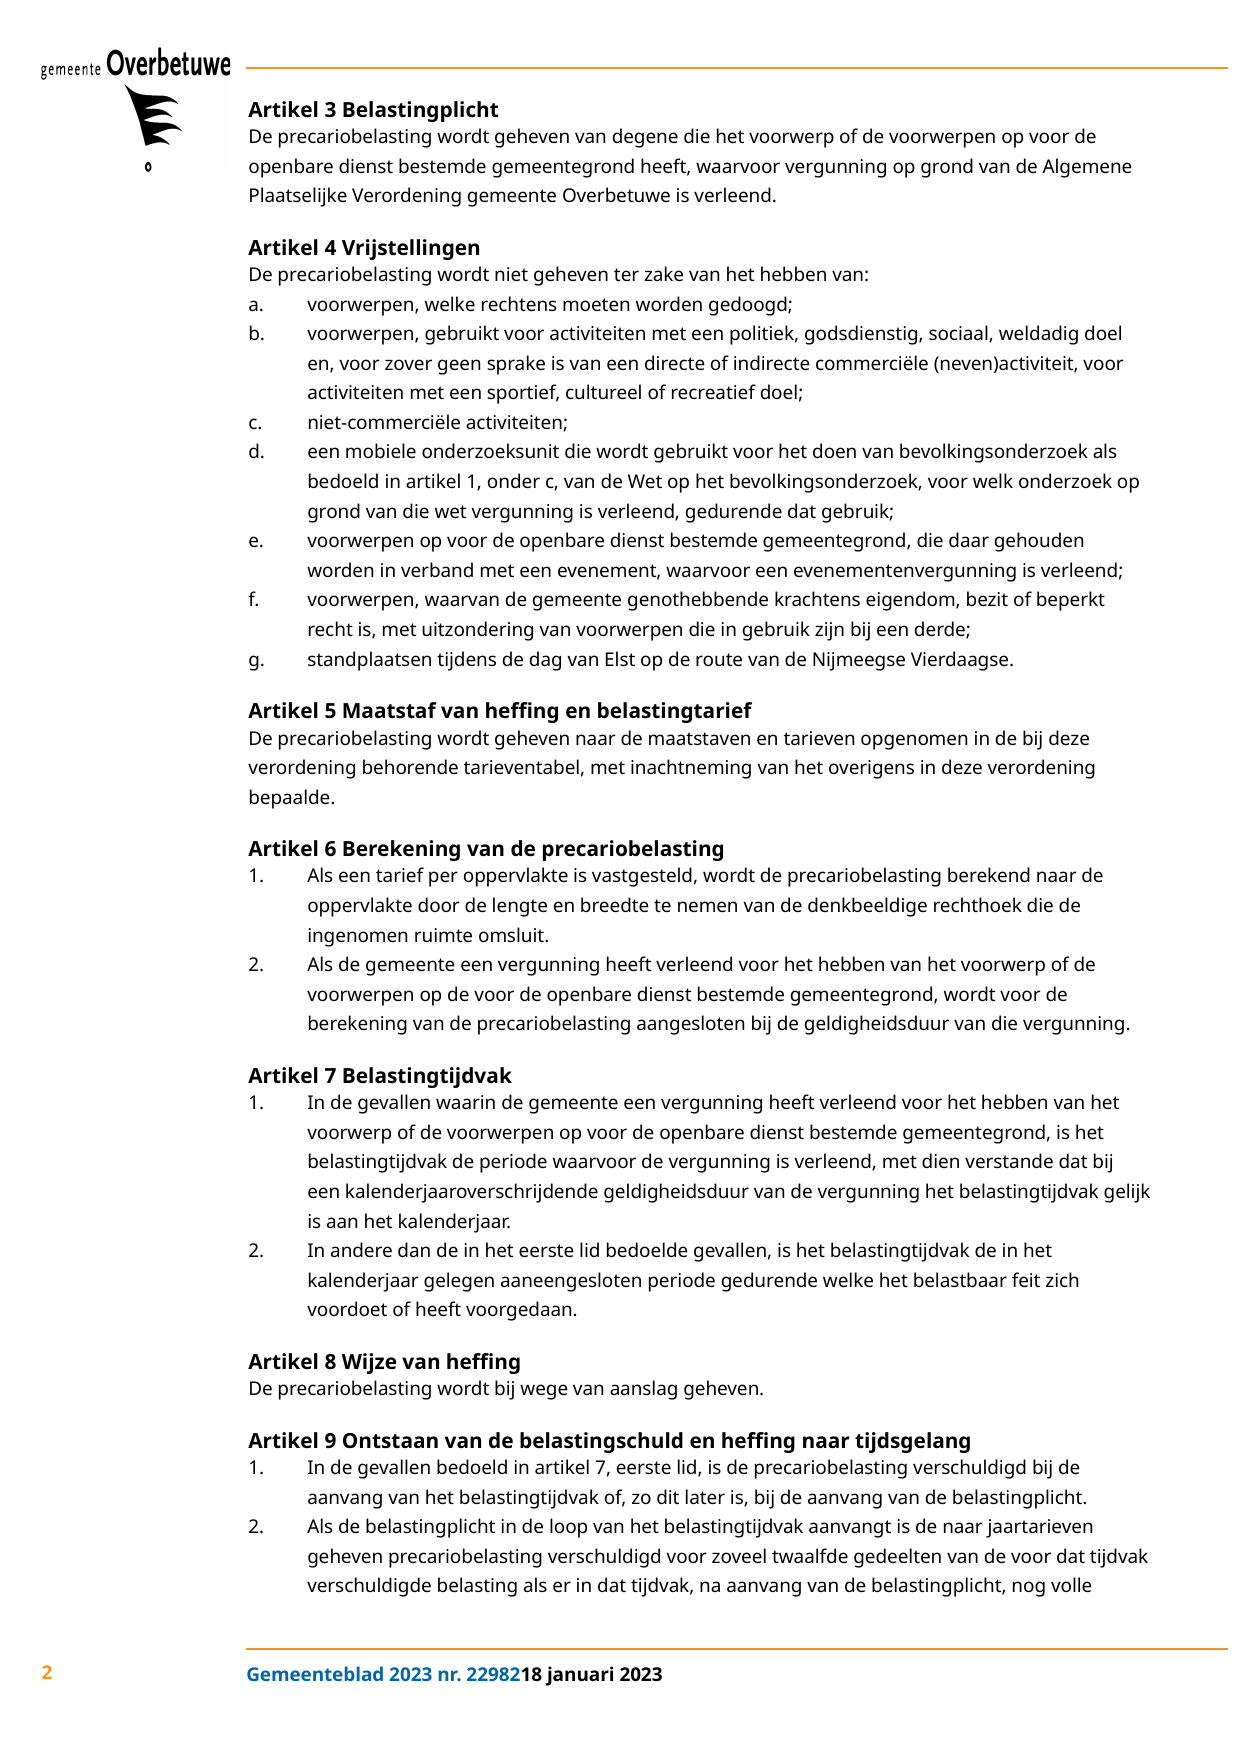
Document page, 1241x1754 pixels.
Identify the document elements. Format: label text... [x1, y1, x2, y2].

list niet-commerciële activiteiten; [248, 409, 1152, 435]
list een mobiele onderzoeksunit die wordt gebruikt voor het doen van bevolkingsonderzoek als bedoeld in artikel 1, onder c, van de Wet op het bevolkingsonderzoek, voor welk onderzoek op grond van die wet vergunning is verleend, gedurende dat gebruik; [248, 439, 1152, 524]
list Als een tarief per oppervlakte is vastgesteld, wordt de precariobelasting berekend naar de oppervlakte door de lengte en breedte te nemen van de denkbeeldige rechthoek die de ingenomen ruimte omsluit. [248, 863, 1152, 948]
list In de gevallen waarin de gemeente een vergunning heeft verleend voor het hebben van het voorwerp of de voorwerpen op voor de openbare dienst bestemde gemeentegrond, is het belastingtijdvak de periode waarvoor de vergunning is verleend, met dien verstande dat bij een kalenderjaaroverschrijdende geldigheidsduur van de vergunning het belastingtijdvak gelijk is aan het kalenderjaar. [248, 1089, 1152, 1233]
list voorwerpen, welke rechtens moeten worden gedoogd; [248, 291, 1152, 317]
list In de gevallen bedoeld in artikel 7, eerste lid, is de precariobelasting verschuldigd bij de aanvang van het belastingtijdvak of, zo dit later is, bij de aanvang van de belastingplicht. [248, 1454, 1152, 1509]
list Als de belastingplicht in de loop van het belastingtijdvak aanvangt is de naar jaartarieven geheven precariobelasting verschuldigd voor zoveel twaalfde gedeelten van de voor dat tijdvak verschuldigde belasting als er in dat tijdvak, na aanvang van de belastingplicht, nog volle [248, 1513, 1152, 1598]
text De precariobelasting wordt niet geheven ter zake van het hebben van: [248, 261, 1152, 287]
picture [41, 47, 231, 172]
list In andere dan de in het eerste lid bedoelde gevallen, is het belastingtijdvak de in het kalenderjaar gelegen aaneengesloten periode gedurende welke het belastbaar feit zich voordoet of heeft voorgedaan. [248, 1237, 1152, 1322]
list voorwerpen op voor de openbare dienst bestemde gemeentegrond, die daar gehouden worden in verband met een evenement, waarvoor een evenementenvergunning is verleend; [248, 527, 1152, 583]
text Artikel 3 Belastingplicht [248, 95, 1152, 123]
text De precariobelasting wordt geheven naar de maatstaven en tarieven opgenomen in de bij deze verordening behorende tarieventabel, met inachtneming van het overigens in deze verordening bepaalde. [248, 725, 1152, 809]
list standplaatsen tijdens de dag van Elst op de route van de Nijmeegse Vierdaagse. [248, 646, 1152, 672]
list voorwerpen, waarvan de gemeente genothebbende krachtens eigendom, bezit of beperkt recht is, met uitzondering van voorwerpen die in gebruik zijn bij een derde; [248, 587, 1152, 642]
text Artikel 7 Belastingtijdvak [248, 1061, 1152, 1089]
text De precariobelasting wordt bij wege van aanslag geheven. [248, 1375, 1152, 1401]
text Artikel 8 Wijze van heffing [248, 1347, 1152, 1375]
text Artikel 9 Ontstaan van de belastingschuld en heffing naar tijdsgelang [248, 1426, 1152, 1454]
text Artikel 5 Maatstaf van heffing en belastingtarief [248, 696, 1152, 725]
text Artikel 4 Vrijstellingen [248, 233, 1152, 261]
list voorwerpen, gebruikt voor activiteiten met een politiek, godsdienstig, sociaal, weldadig doel en, voor zover geen sprake is van een directe of indirecte commerciële (neven)activiteit, voor activiteiten met een sportief, cultureel of recreatief doel; [248, 320, 1152, 405]
text De precariobelasting wordt geheven van degene die het voorwerp of de voorwerpen op voor de openbare dienst bestemde gemeentegrond heeft, waarvoor vergunning op grond van de Algemene Plaatselijke Verordening gemeente Overbetuwe is verleend. [248, 123, 1152, 208]
text Artikel 6 Berekening van de precariobelasting [248, 834, 1152, 863]
list Als de gemeente een vergunning heeft verleend voor het hebben van het voorwerp of de voorwerpen op de voor de openbare dienst bestemde gemeentegrond, wordt voor de berekening van de precariobelasting aangesloten bij de geldigheidsduur van die vergunning. [248, 951, 1152, 1036]
